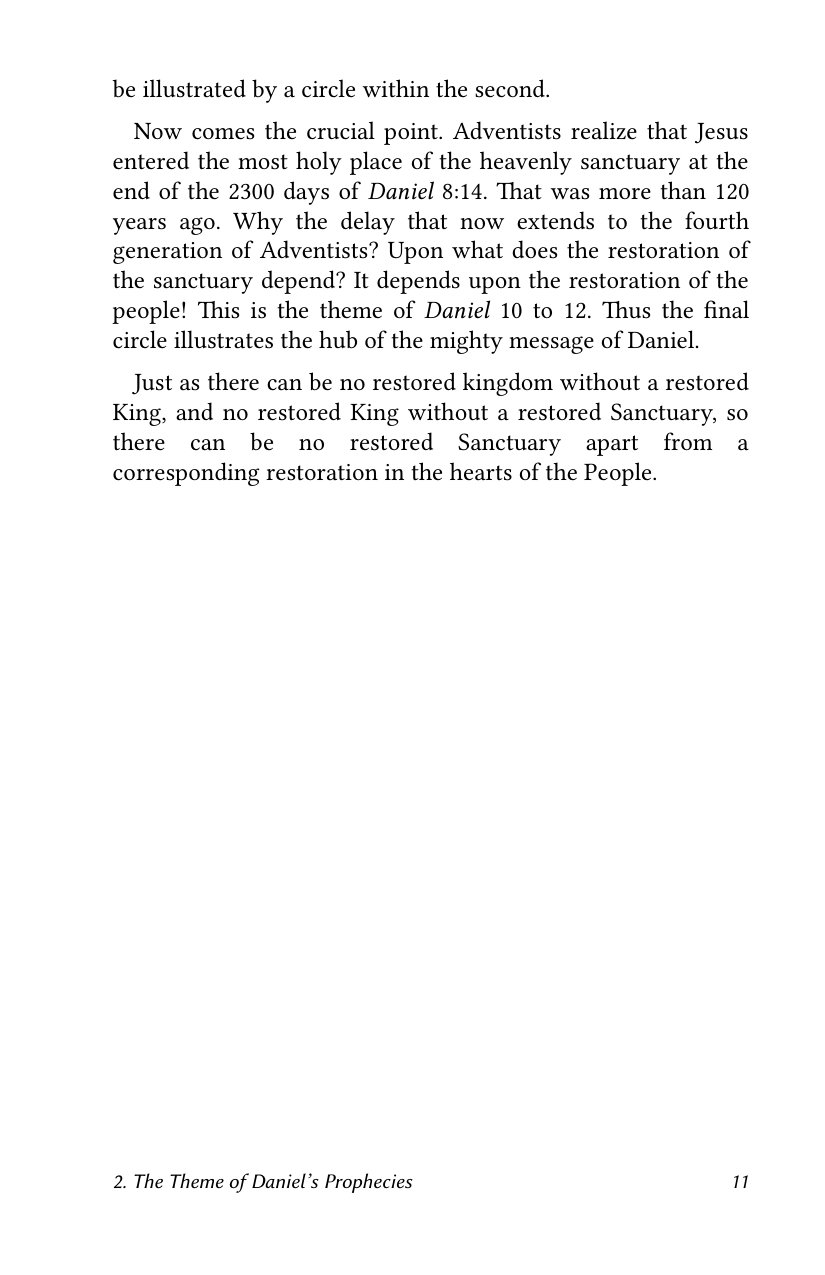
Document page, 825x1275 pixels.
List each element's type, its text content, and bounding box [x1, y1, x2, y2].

text be illustrated by a circle within the second. [112, 75, 750, 103]
text Now comes the crucial point. Adventists realize that Jesus entered the most holy place of the heavenly sanctuary at the end of the 2300 days of Daniel 8:14. That was more than 120 years ago. Why the delay that now extends to the fourth generation of Adventists? Upon what does the restoration of the sanctuary depend? It depends upon the restoration of the people! This is the theme of Daniel 10 to 12. Thus the final circle illustrates the hub of the mighty message of Daniel. [112, 117, 750, 355]
text Just as there can be no restored kingdom without a restored King, and no restored King without a restored Sanctuary, so there can be no restored Sanctuary apart from a corresponding restoration in the hearts of the People. [112, 368, 750, 486]
